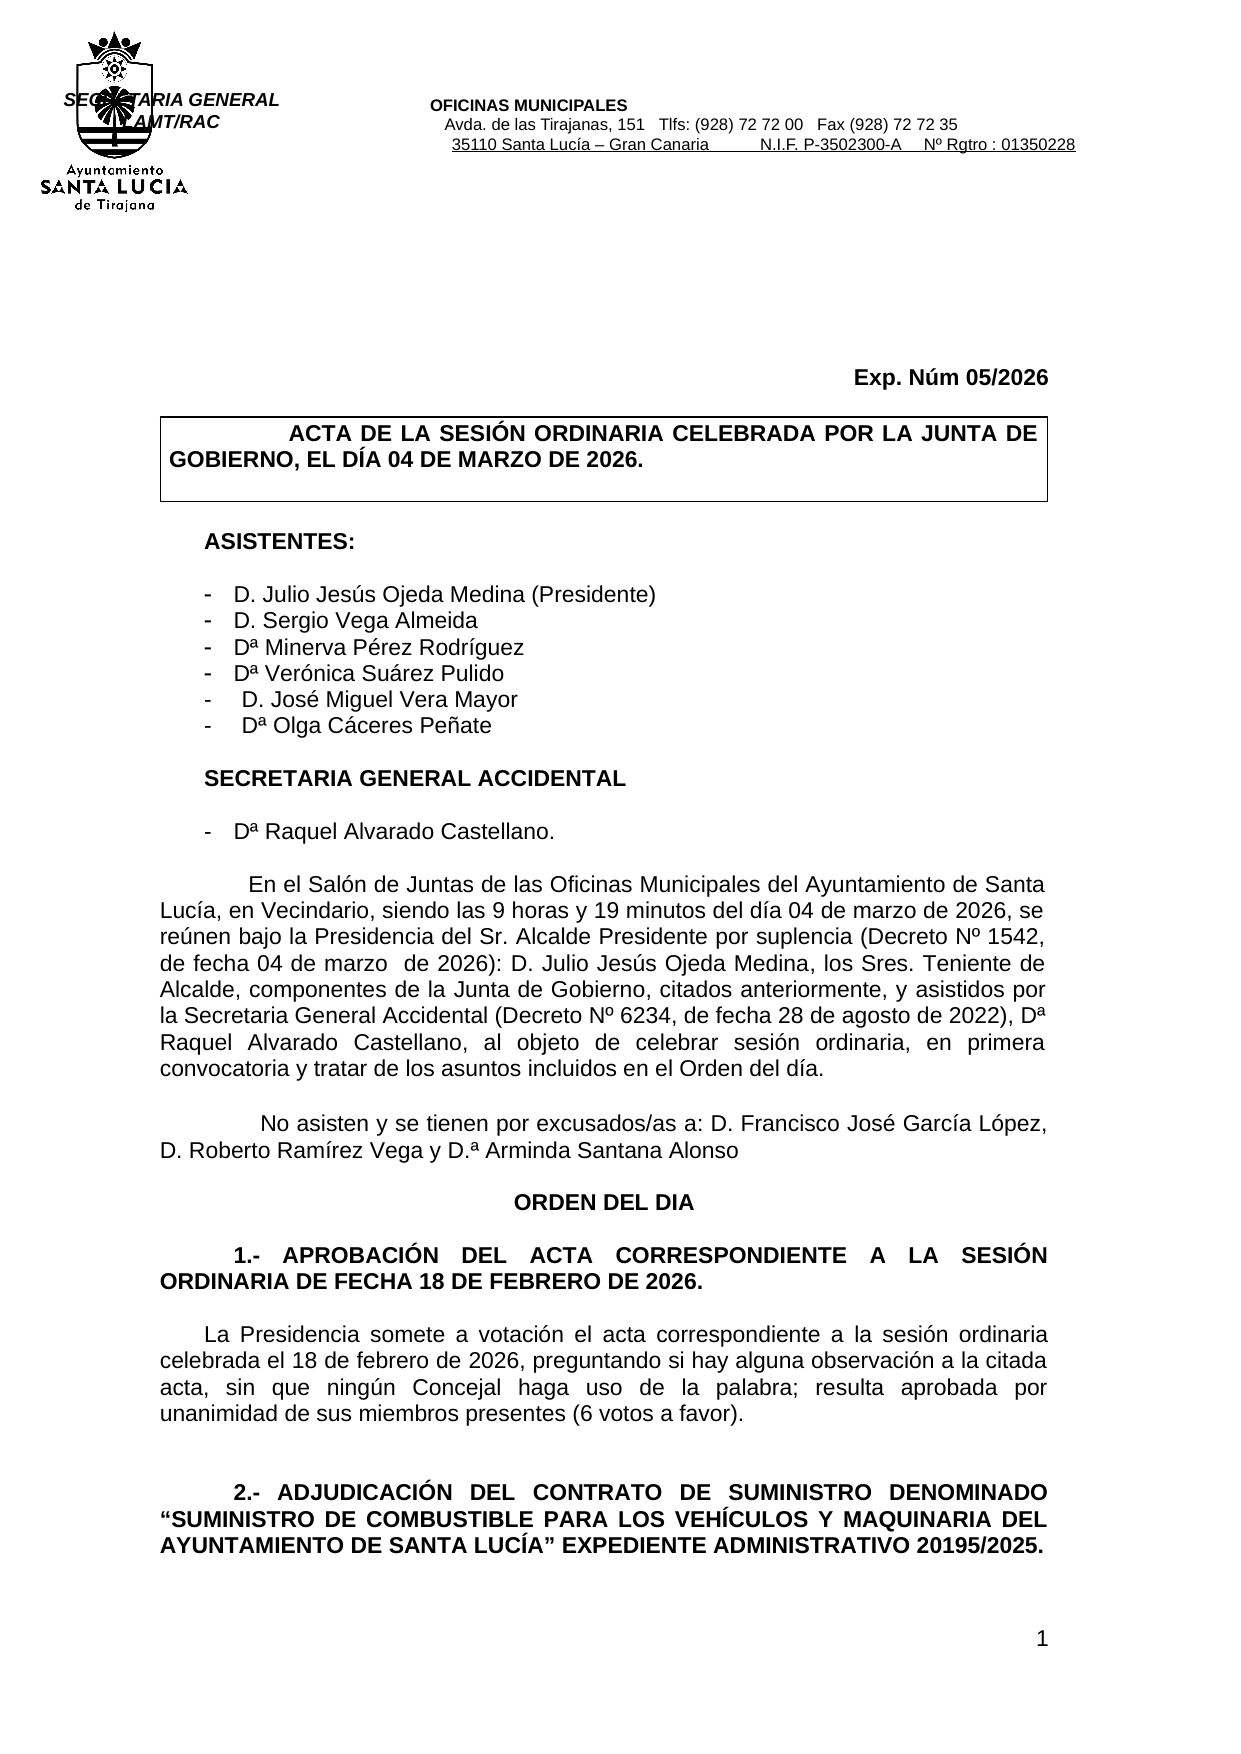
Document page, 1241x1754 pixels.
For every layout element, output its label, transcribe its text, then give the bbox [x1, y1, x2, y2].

text No asisten y se tienen por excusados/as a: D. Francisco José García López, D. Roberto Ramírez Vega y D.ª Arminda Santana Alonso [159, 1110, 1047, 1163]
text ORDEN DEL DIA [159, 1189, 1048, 1216]
list Dª Minerva Pérez Rodríguez [159, 633, 1047, 660]
list D. Sergio Vega Almeida [159, 607, 1047, 633]
text ASISTENTES: [159, 528, 1048, 554]
text ACTA DE LA SESIÓN ORDINARIA CELEBRADA POR LA JUNTA DE GOBIERNO, EL DÍA 04 DE MARZO DE 2026. [161, 418, 1047, 472]
text En el Salón de Juntas de las Oficinas Municipales del Ayuntamiento de Santa Lucía, en Vecindario, siendo las 9 horas y 19 minutos del día 04 de marzo de 2026, se reúnen bajo la Presidencia del Sr. Alcalde Presidente por suplencia (Decreto Nº 1542, de fecha 04 de marzo de 2026): D. Julio Jesús Ojeda Medina, los Sres. Teniente de Alcalde, componentes de la Junta de Gobierno, citados anteriormente, y asistidos por la Secretaria General Accidental (Decreto Nº 6234, de fecha 28 de agosto de 2022), Dª Raquel Alvarado Castellano, al objeto de celebrar sesión ordinaria, en primera convocatoria y tratar de los asuntos incluidos en el Orden del día. [159, 871, 1045, 1081]
text - Dª Raquel Alvarado Castellano. [174, 818, 1048, 844]
list Dª Verónica Suárez Pulido [159, 660, 1047, 686]
list D. Julio Jesús Ojeda Medina (Presidente) [159, 581, 1047, 607]
list D. José Miguel Vera Mayor [204, 686, 1047, 712]
text 1.- APROBACIÓN DEL ACTA CORRESPONDIENTE A LA SESIÓN ORDINARIA DE FECHA 18 DE FEBRERO DE 2026. [159, 1242, 1048, 1295]
picture [12, 1, 215, 238]
text 2.- ADJUDICACIÓN DEL CONTRATO DE SUMINISTRO DENOMINADO “SUMINISTRO DE COMBUSTIBLE PARA LOS VEHÍCULOS Y MAQUINARIA DEL AYUNTAMIENTO DE SANTA LUCÍA” EXPEDIENTE ADMINISTRATIVO 20195/2025. [159, 1479, 1048, 1558]
text Exp. Núm 05/2026 [159, 364, 1048, 390]
list Dª Olga Cáceres Peñate [204, 712, 1047, 739]
text SECRETARIA GENERAL ACCIDENTAL [159, 765, 1048, 792]
text La Presidencia somete a votación el acta correspondiente a la sesión ordinaria celebrada el 18 de febrero de 2026, preguntando si hay alguna observación a la citada acta, sin que ningún Concejal haga uso de la palabra; resulta aprobada por unanimidad de sus miembros presentes (6 votos a favor). [159, 1321, 1048, 1426]
